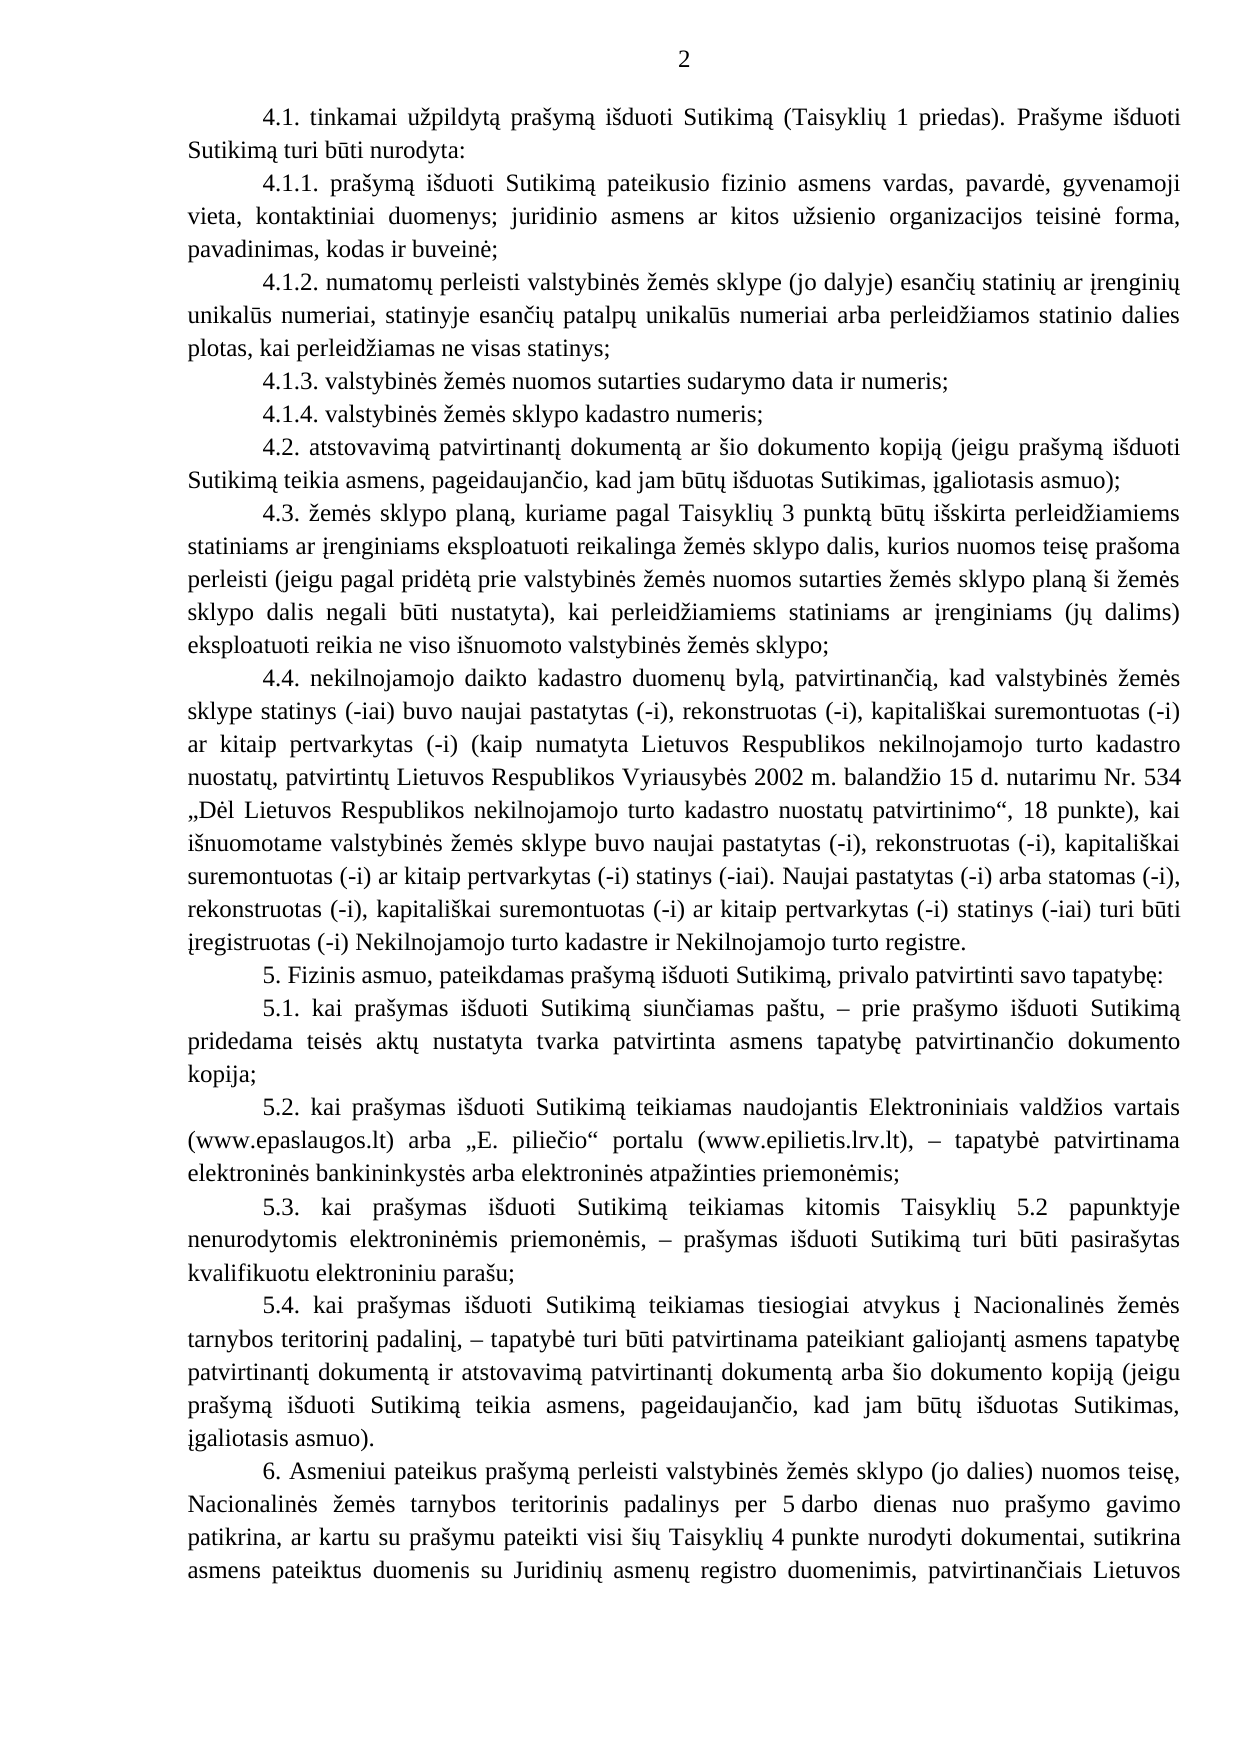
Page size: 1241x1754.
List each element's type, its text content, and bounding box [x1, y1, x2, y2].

text 5. Fizinis asmuo, pateikdamas prašymą išduoti Sutikimą, privalo patvirtinti savo tapatybę: [187, 960, 1181, 989]
text 5.2. kai prašymas išduoti Sutikimą teikiamas naudojantis Elektroniniais valdžios vartais (www.epaslaugos.lt) arba „E. piliečio“ portalu (www.epilietis.lrv.lt), – tapatybė patvirtinama elektroninės bankininkystės arba elektroninės atpažinties priemonėmis; [187, 1092, 1181, 1187]
text 4.1.3. valstybinės žemės nuomos sutarties sudarymo data ir numeris; [187, 366, 1181, 395]
text 4.3. žemės sklypo planą, kuriame pagal Taisyklių 3 punktą būtų išskirta perleidžiamiems statiniams ar įrenginiams eksploatuoti reikalinga žemės sklypo dalis, kurios nuomos teisę prašoma perleisti (jeigu pagal pridėtą prie valstybinės žemės nuomos sutarties žemės sklypo planą ši žemės sklypo dalis negali būti nustatyta), kai perleidžiamiems statiniams ar įrenginiams (jų dalims) eksploatuoti reikia ne viso išnuomoto valstybinės žemės sklypo; [187, 498, 1181, 659]
text 4.1. tinkamai užpildytą prašymą išduoti Sutikimą (Taisyklių 1 priedas). Prašyme išduoti Sutikimą turi būti nurodyta: [187, 102, 1181, 164]
text 4.2. atstovavimą patvirtinantį dokumentą ar šio dokumento kopiją (jeigu prašymą išduoti Sutikimą teikia asmens, pageidaujančio, kad jam būtų išduotas Sutikimas, įgaliotasis asmuo); [187, 432, 1181, 494]
text 4.1.1. prašymą išduoti Sutikimą pateikusio fizinio asmens vardas, pavardė, gyvenamoji vieta, kontaktiniai duomenys; juridinio asmens ar kitos užsienio organizacijos teisinė forma, pavadinimas, kodas ir buveinė; [187, 168, 1181, 263]
text 4.4. nekilnojamojo daikto kadastro duomenų bylą, patvirtinančią, kad valstybinės žemės sklype statinys (-iai) buvo naujai pastatytas (-i), rekonstruotas (-i), kapitališkai suremontuotas (-i) ar kitaip pertvarkytas (-i) (kaip numatyta Lietuvos Respublikos nekilnojamojo turto kadastro nuostatų, patvirtintų Lietuvos Respublikos Vyriausybės 2002 m. balandžio 15 d. nutarimu Nr. 534 „Dėl Lietuvos Respublikos nekilnojamojo turto kadastro nuostatų patvirtinimo“, 18 punkte), kai išnuomotame valstybinės žemės sklype buvo naujai pastatytas (-i), rekonstruotas (-i), kapitališkai suremontuotas (-i) ar kitaip pertvarkytas (-i) statinys (-iai). Naujai pastatytas (-i) arba statomas (-i), rekonstruotas (-i), kapitališkai suremontuotas (-i) ar kitaip pertvarkytas (-i) statinys (-iai) turi būti įregistruotas (-i) Nekilnojamojo turto kadastre ir Nekilnojamojo turto registre. [187, 663, 1181, 956]
text 5.3. kai prašymas išduoti Sutikimą teikiamas kitomis Taisyklių 5.2 papunktyje nenurodytomis elektroninėmis priemonėmis, – prašymas išduoti Sutikimą turi būti pasirašytas kvalifikuotu elektroniniu parašu; [187, 1192, 1181, 1286]
text 5.1. kai prašymas išduoti Sutikimą siunčiamas paštu, – prie prašymo išduoti Sutikimą pridedama teisės aktų nustatyta tvarka patvirtinta asmens tapatybę patvirtinančio dokumento kopija; [187, 993, 1181, 1088]
text 4.1.2. numatomų perleisti valstybinės žemės sklype (jo dalyje) esančių statinių ar įrenginių unikalūs numeriai, statinyje esančių patalpų unikalūs numeriai arba perleidžiamos statinio dalies plotas, kai perleidžiamas ne visas statinys; [187, 267, 1181, 362]
text 4.1.4. valstybinės žemės sklypo kadastro numeris; [187, 399, 1181, 428]
text 6. Asmeniui pateikus prašymą perleisti valstybinės žemės sklypo (jo dalies) nuomos teisę, Nacionalinės žemės tarnybos teritorinis padalinys per 5 darbo dienas nuo prašymo gavimo patikrina, ar kartu su prašymu pateikti visi šių Taisyklių 4 punkte nurodyti dokumentai, sutikrina asmens pateiktus duomenis su Juridinių asmenų registro duomenimis, patvirtinančiais Lietuvos [187, 1456, 1181, 1583]
text 5.4. kai prašymas išduoti Sutikimą teikiamas tiesiogiai atvykus į Nacionalinės žemės tarnybos teritorinį padalinį, – tapatybė turi būti patvirtinama pateikiant galiojantį asmens tapatybę patvirtinantį dokumentą ir atstovavimą patvirtinantį dokumentą arba šio dokumento kopiją (jeigu prašymą išduoti Sutikimą teikia asmens, pageidaujančio, kad jam būtų išduotas Sutikimas, įgaliotasis asmuo). [187, 1291, 1181, 1451]
